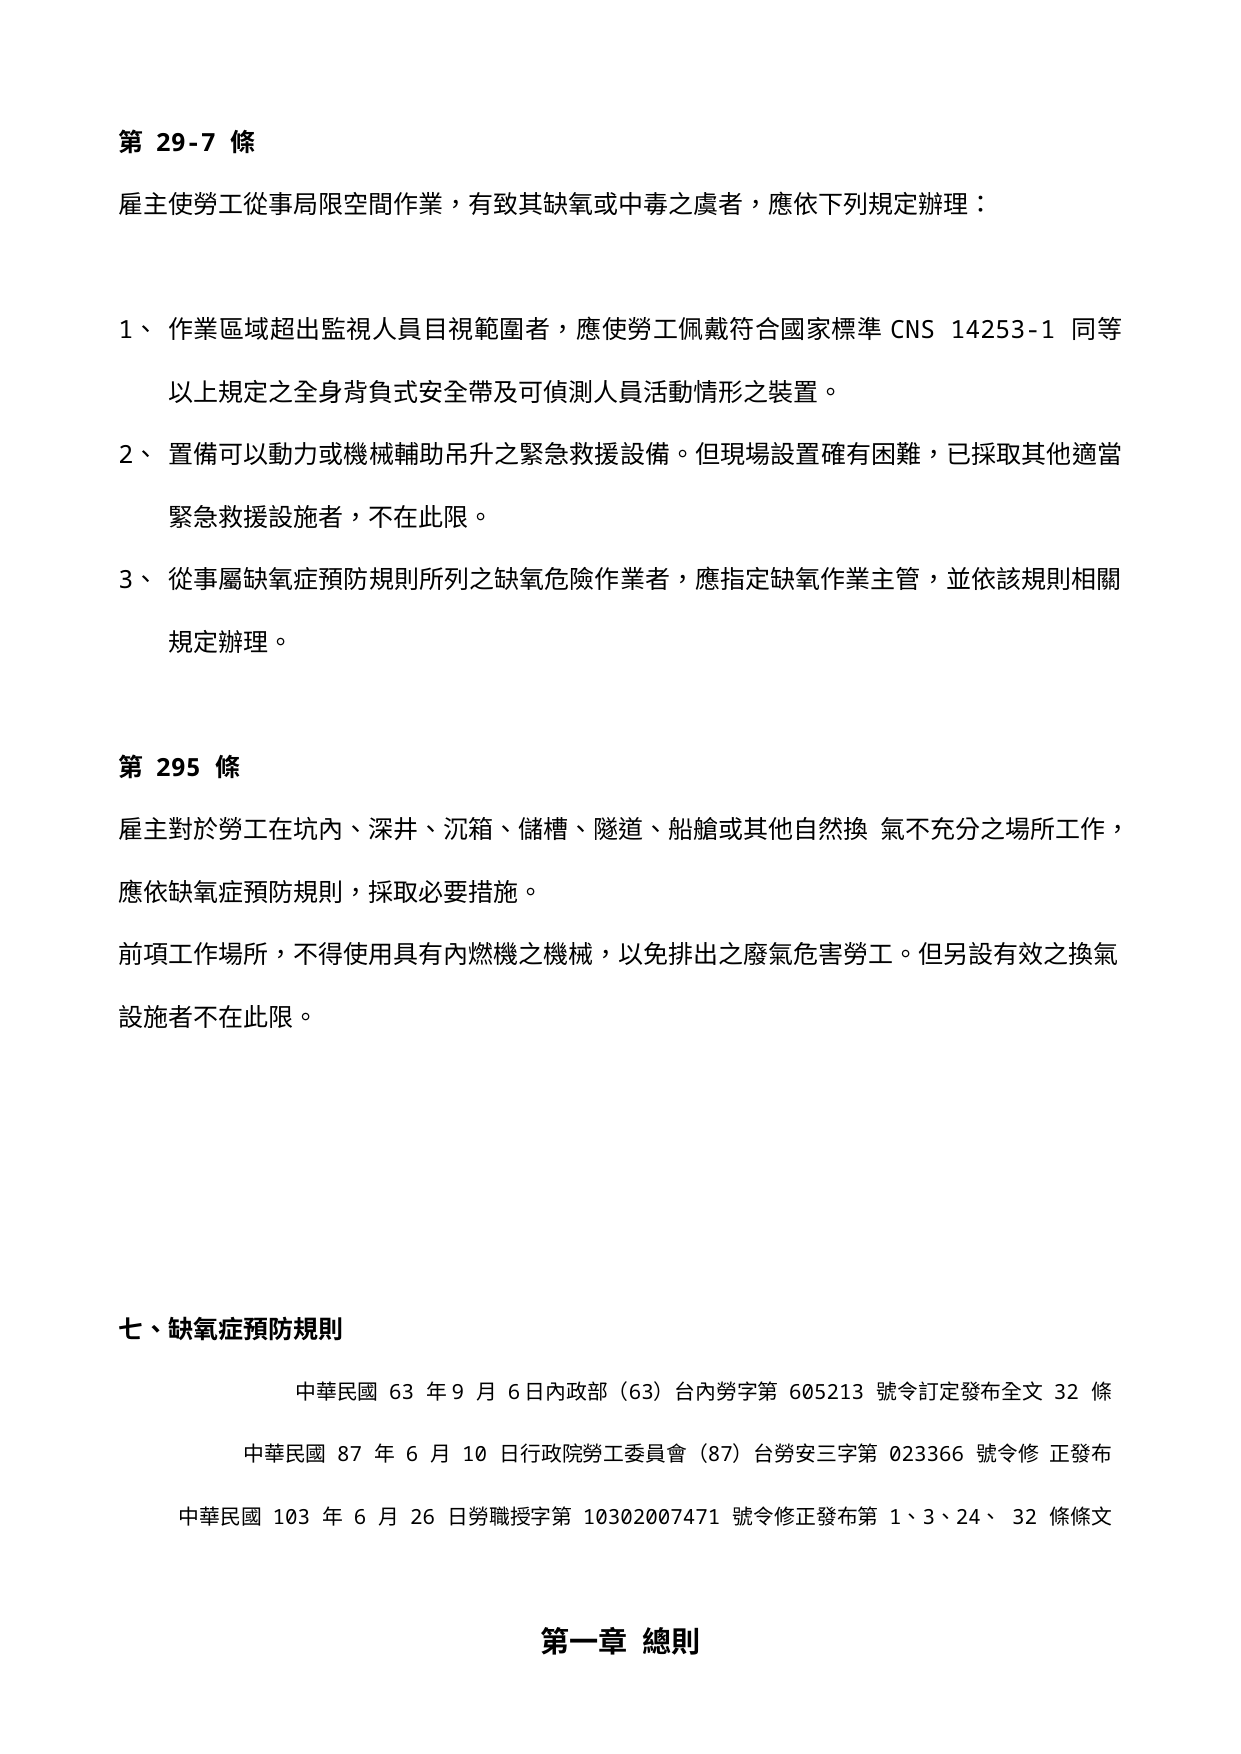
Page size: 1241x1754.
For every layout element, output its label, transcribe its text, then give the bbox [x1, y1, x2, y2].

text 第 29-7 條 [118, 98, 1122, 161]
text 七、缺氧症預防規則 [118, 1286, 1122, 1348]
text 雇主對於勞工在坑內、深井、沉箱、儲槽、隧道、船艙或其他自然換 氣不充分之場所工作，應依缺氧症預防規則，採取必要措施。 [118, 786, 1122, 911]
list 從事屬缺氧症預防規則所列之缺氧危險作業者，應指定缺氧作業主管，並依該規則相關規定辦理。 [118, 536, 1122, 661]
text 中華民國 87 年 6 月 10 日行政院勞工委員會（87）台勞安三字第 023366 號令修 正發布 [118, 1411, 1122, 1473]
list 作業區域超出監視人員目視範圍者，應使勞工佩戴符合國家標準CNS 14253-1 同等以上規定之全身背負式安全帶及可偵測人員活動情形之裝置。 [118, 286, 1122, 411]
text 中華民國 103 年 6 月 26 日勞職授字第 10302007471 號令修正發布第 1、3、24、 32 條條文 [118, 1473, 1122, 1536]
text 雇主使勞工從事局限空間作業，有致其缺氧或中毒之虞者，應依下列規定辦理： [118, 161, 1122, 223]
text 第 295 條 [118, 723, 1122, 786]
list 置備可以動力或機械輔助吊升之緊急救援設備。但現場設置確有困難，已採取其他適當緊急救援設施者，不在此限。 [118, 411, 1122, 536]
text 中華民國 63 年9 月 6日內政部（63）台內勞字第 605213 號令訂定發布全文 32 條 [118, 1348, 1122, 1411]
text 前項工作場所，不得使用具有內燃機之機械，以免排出之廢氣危害勞工。但另設有效之換氣設施者不在此限。 [118, 911, 1122, 1036]
text 第一章 總則 [118, 1598, 1122, 1661]
